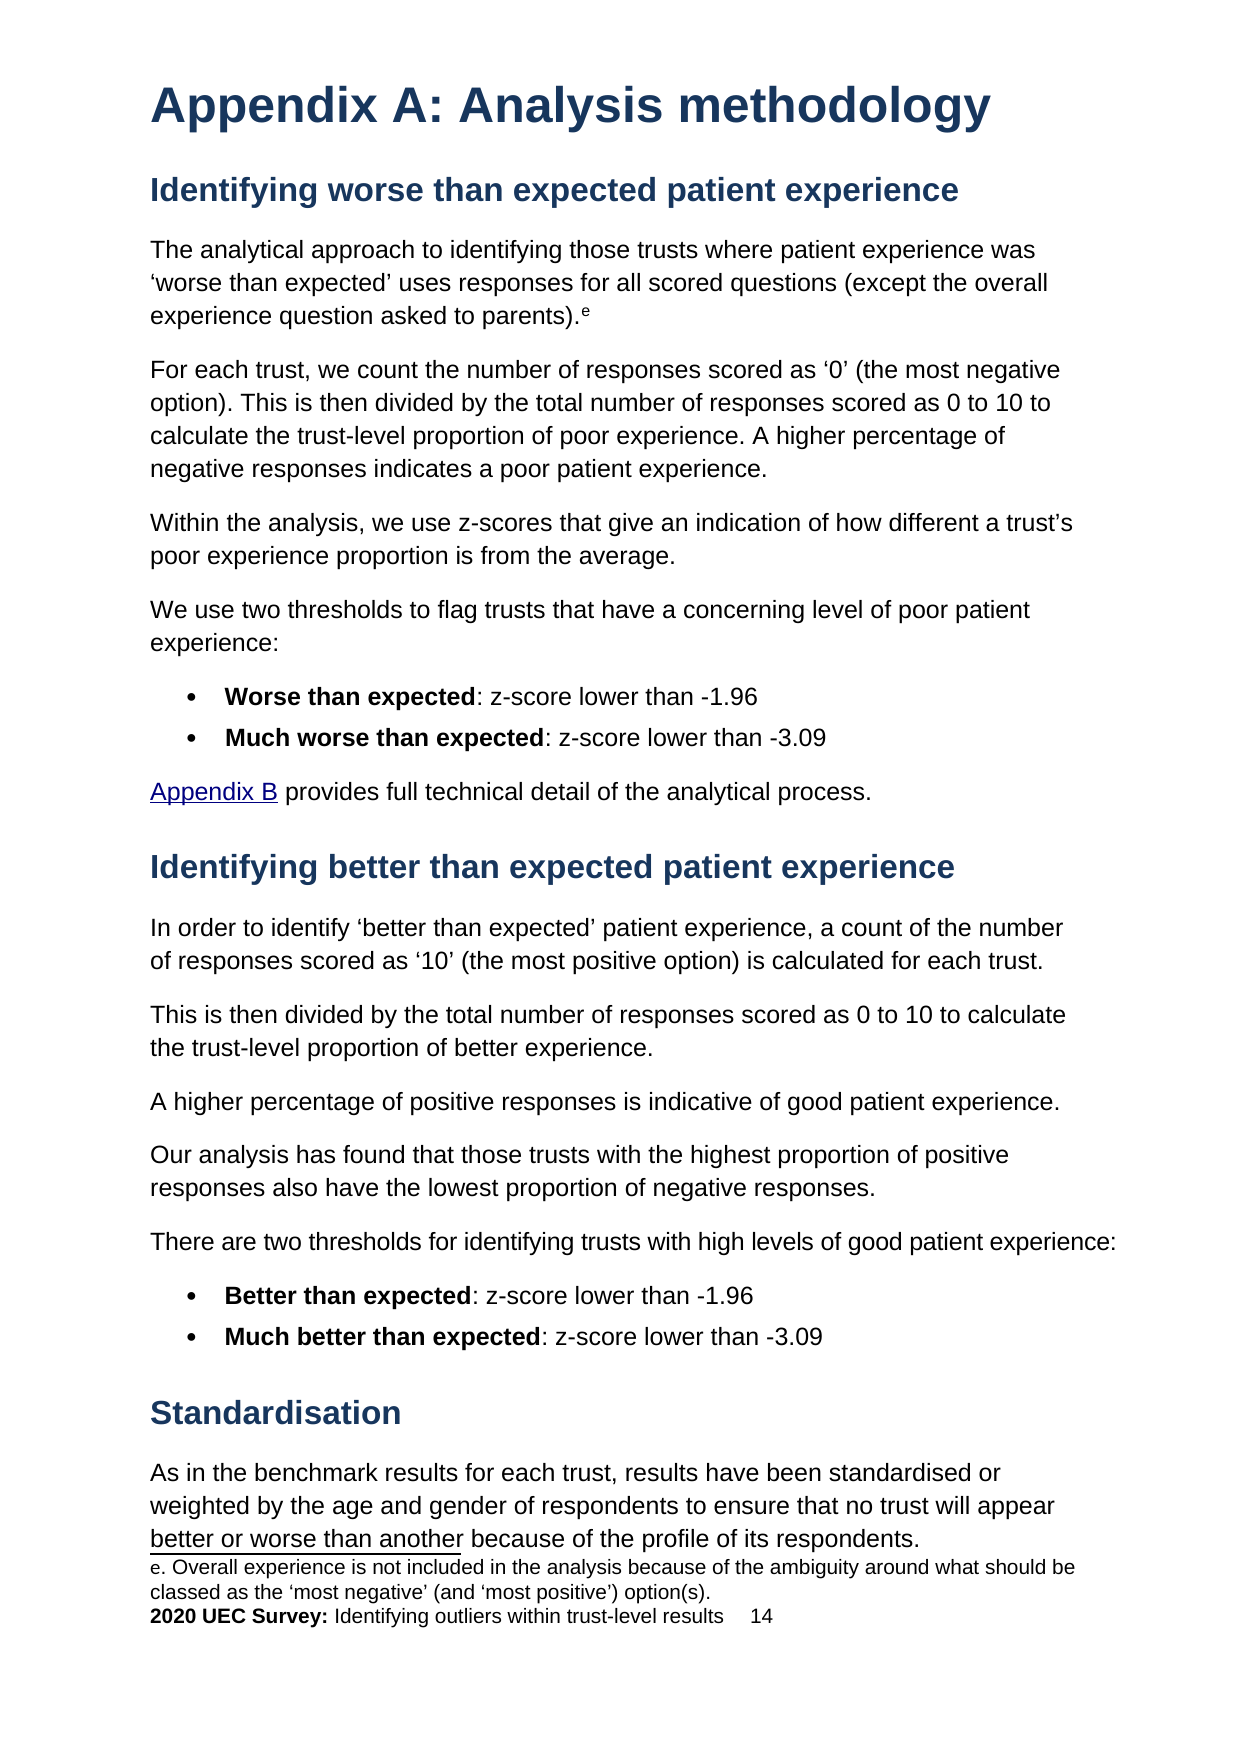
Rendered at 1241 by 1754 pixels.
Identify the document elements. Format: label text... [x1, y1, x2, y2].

text In order to identify ‘better than expected’ patient experience, a count of the number of responses scored as ‘10’ (the most positive option) is calculated for each trust. [150, 913, 1090, 974]
text For each trust, we count the number of responses scored as ‘0’ (the most negative option). This is then divided by the total number of responses scored as 0 to 10 to calculate the trust-level proportion of poor experience. A higher percentage of negative responses indicates a poor patient experience. [150, 355, 1090, 483]
text There are two thresholds for identifying trusts with high levels of good patient experience: [150, 1227, 1124, 1256]
subtitle Identifying worse than expected patient experience [150, 170, 1090, 208]
subtitle Standardisation [150, 1393, 1090, 1431]
list Worse than expected: z-score lower than -1.96 [187, 682, 1090, 711]
text The analytical approach to identifying those trusts where patient experience was ‘worse than expected’ uses responses for all scored questions (except the overall experience question asked to parents). [150, 235, 1090, 330]
text As in the benchmark results for each trust, results have been standardised or weighted by the age and gender of respondents to ensure that no trust will appear better or worse than another because of the profile of its respondents. [150, 1458, 1090, 1553]
text We use two thresholds to flag trusts that have a concerning level of poor patient experience: [150, 595, 1090, 657]
list Much better than expected: z-score lower than -3.09 [187, 1322, 1090, 1351]
text Within the analysis, we use z-scores that give an indication of how different a trust’s poor experience proportion is from the average. [150, 508, 1090, 570]
list Better than expected: z-score lower than -1.96 [187, 1281, 1090, 1310]
text A higher percentage of positive responses is indicative of good patient experience. [150, 1087, 1090, 1115]
text . Overall experience is not included in the analysis because of the ambiguity around what should be classed as the ‘most negative’ (and ‘most positive’) option(s). [150, 1554, 1090, 1604]
subtitle Identifying better than expected patient experience [150, 847, 1090, 886]
text Appendix A: Analysis methodology [150, 75, 1090, 132]
list Much worse than expected: z-score lower than -3.09 [187, 723, 1090, 752]
text Our analysis has found that those trusts with the highest proportion of positive responses also have the lowest proportion of negative responses. [150, 1140, 1090, 1202]
text Appendix B provides full technical detail of the analytical process. [150, 777, 1090, 806]
text This is then divided by the total number of responses scored as 0 to 10 to calculate the trust-level proportion of better experience. [150, 1000, 1090, 1061]
